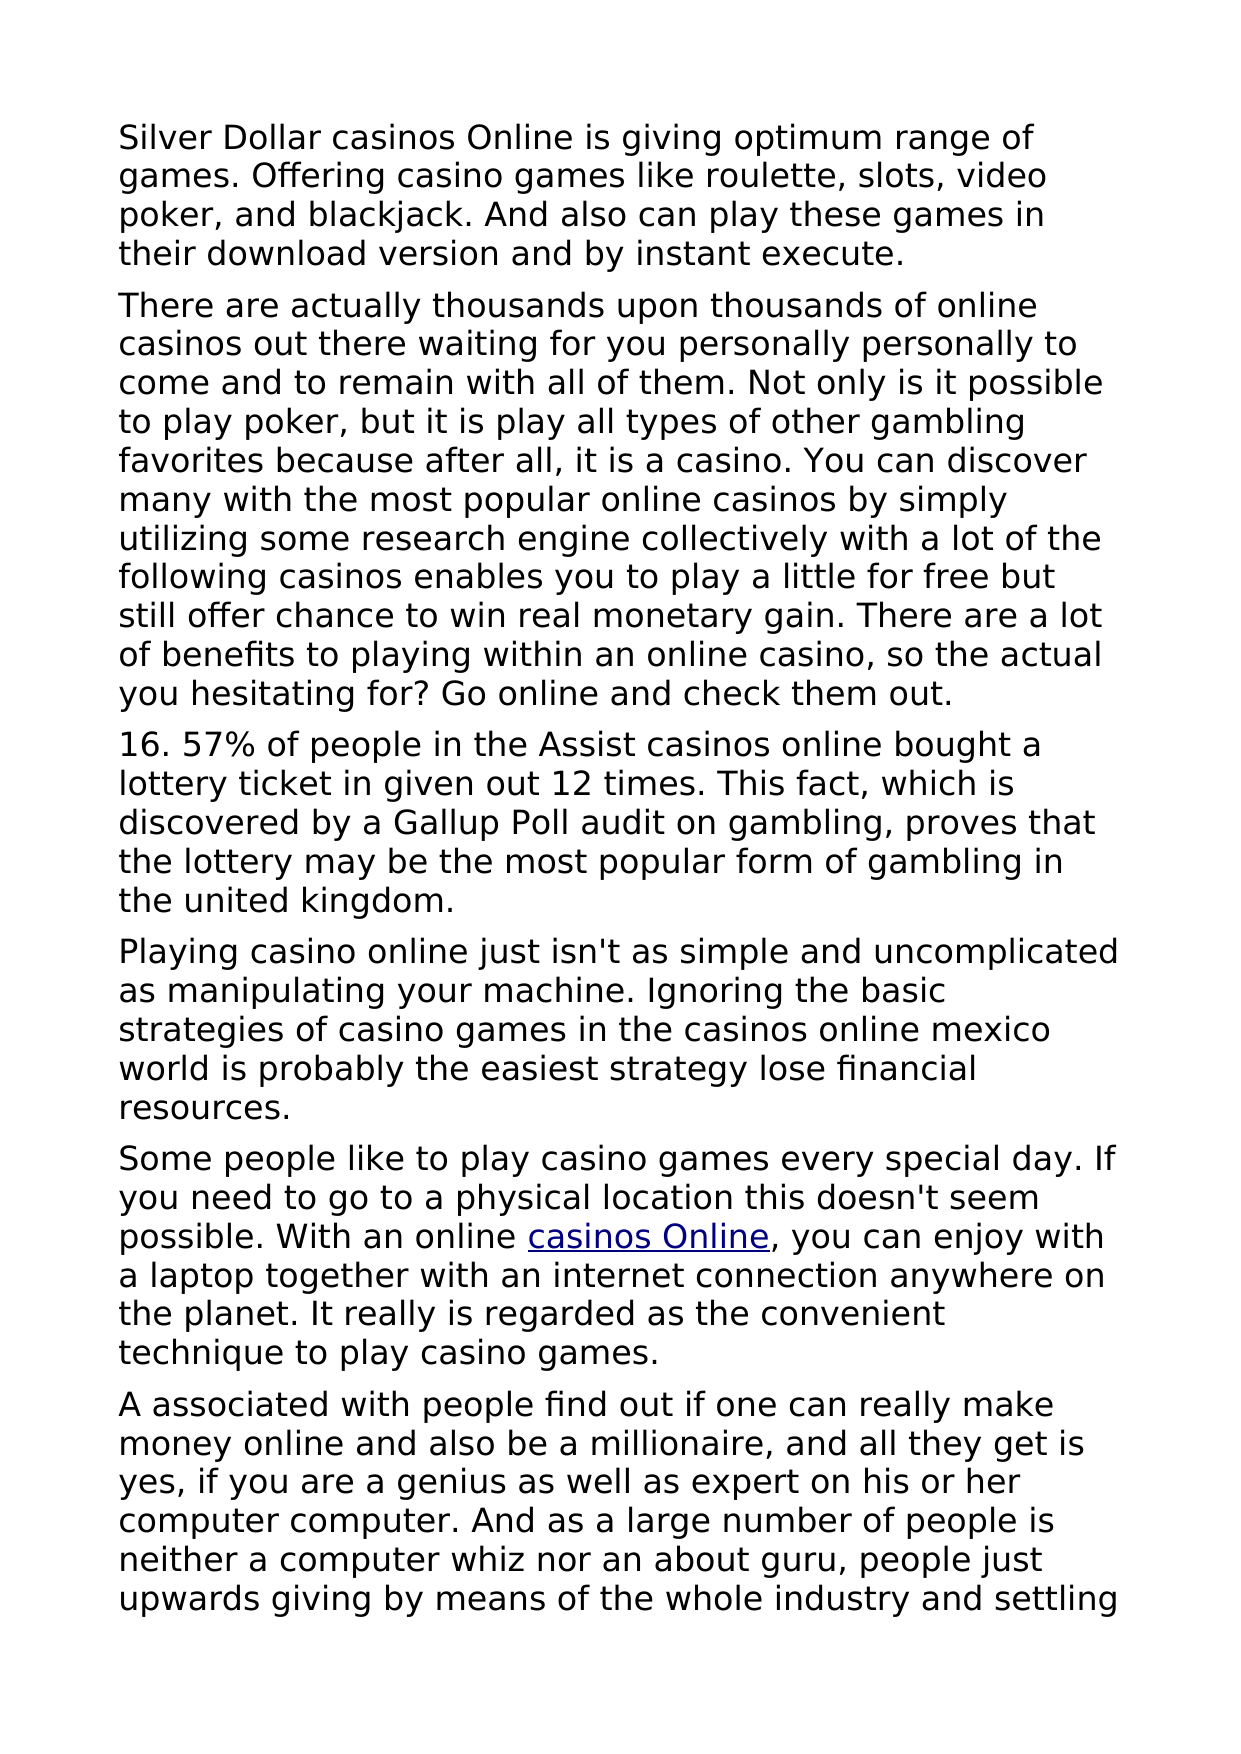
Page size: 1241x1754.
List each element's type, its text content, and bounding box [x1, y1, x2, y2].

text Some people like to play casino games every special day. If you need to go to a physical location this doesn't seem possible. With an online casinos Online, you can enjoy with a laptop together with an internet connection anywhere on the planet. It really is regarded as the convenient technique to play casino games. [118, 1139, 1122, 1373]
text Silver Dollar casinos Online is giving optimum range of games. Offering casino games like roulette, slots, video poker, and blackjack. And also can play these games in their download version and by instant execute. [118, 118, 1122, 273]
text There are actually thousands upon thousands of online casinos out there waiting for you personally personally to come and to remain with all of them. Not only is it possible to play poker, but it is play all types of other gambling favorites because after all, it is a casino. You can discover many with the most popular online casinos by simply utilizing some research engine collectively with a lot of the following casinos enables you to play a little for free but still offer chance to win real monetary gain. There are a lot of benefits to playing within an online casino, so the actual you hesitating for? Go online and check them out. [118, 286, 1122, 713]
text A associated with people find out if one can really make money online and also be a millionaire, and all they get is yes, if you are a genius as well as expert on his or her computer computer. And as a large number of people is neither a computer whiz nor an about guru, people just upwards giving by means of the whole industry and settling [118, 1385, 1122, 1618]
text 16. 57% of people in the Assist casinos online bought a lottery ticket in given out 12 times. This fact, which is discovered by a Gallup Poll audit on gambling, proves that the lottery may be the most popular form of gambling in the united kingdom. [118, 726, 1122, 920]
text Playing casino online just isn't as simple and uncomplicated as manipulating your machine. Ignoring the basic strategies of casino games in the casinos online mexico world is probably the easiest strategy lose financial resources. [118, 933, 1122, 1127]
